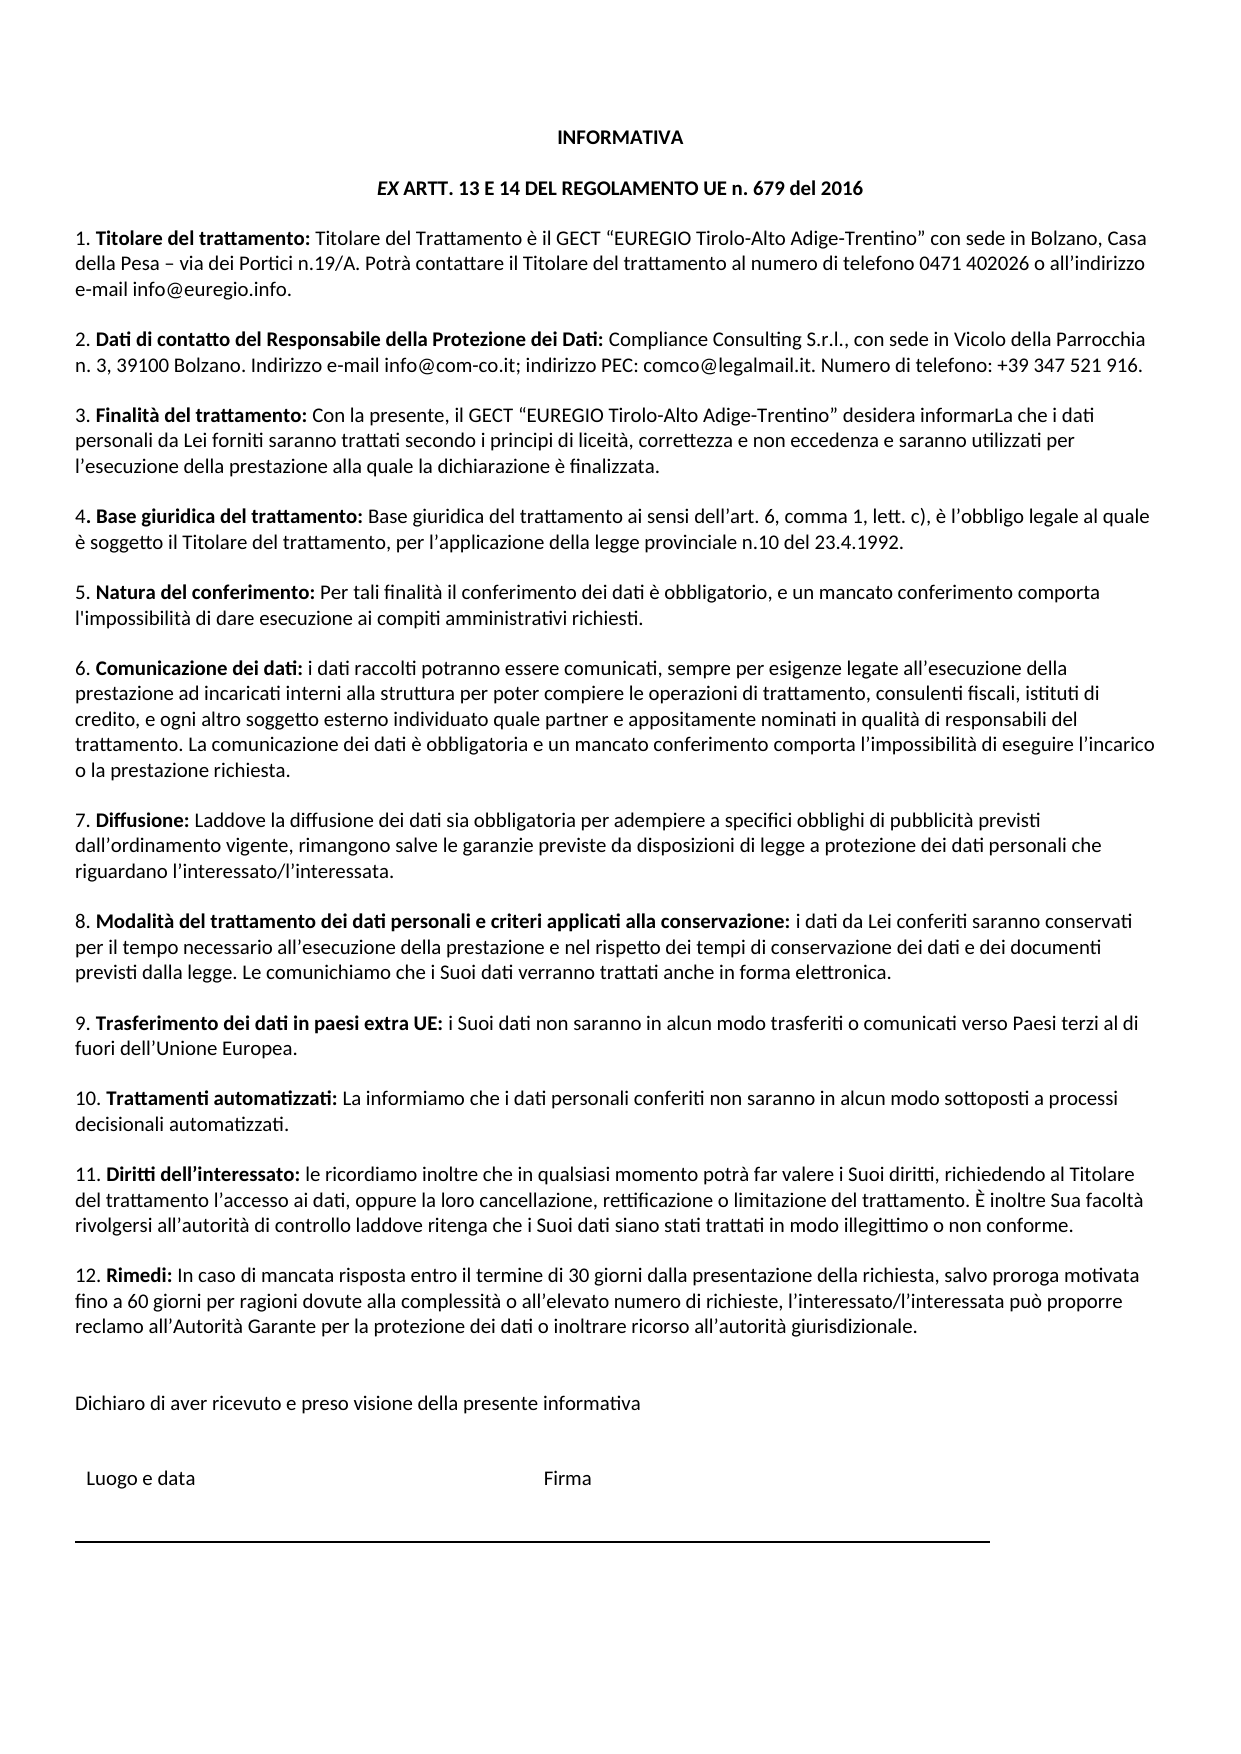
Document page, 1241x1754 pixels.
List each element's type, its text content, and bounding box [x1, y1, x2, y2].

text 8. Modalità del trattamento dei dati personali e criteri applicati alla conservazione: i dati da Lei conferiti saranno conservati per il tempo necessario all’esecuzione della prestazione e nel rispetto dei tempi di conservazione dei dati e dei documenti previsti dalla legge. Le comunichiamo che i Suoi dati verranno trattati anche in forma elettronica. [75, 908, 1165, 985]
text 9. Trasferimento dei dati in paesi extra UE: i Suoi dati non saranno in alcun modo trasferiti o comunicati verso Paesi terzi al di fuori dell’Unione Europea. [75, 1010, 1165, 1061]
text 12. Rimedi: In caso di mancata risposta entro il termine di 30 giorni dalla presentazione della richiesta, salvo proroga motivata fino a 60 giorni per ragioni dovute alla complessità o all’elevato numero di richieste, l’interessato/l’interessata può proporre reclamo all’Autorità Garante per la protezione dei dati o inoltrare ricorso all’autorità giurisdizionale. [75, 1263, 1165, 1339]
text Dichiaro di aver ricevuto e preso visione della presente informativa [75, 1390, 1165, 1415]
table_cell [75, 1491, 532, 1541]
text 7. Diffusione: Laddove la diffusione dei dati sia obbligatoria per adempiere a specifici obblighi di pubblicità previsti dall’ordinamento vigente, rimangono salve le garanzie previste da disposizioni di legge a protezione dei dati personali che riguardano l’interessato/l’interessata. [75, 807, 1165, 883]
table_header Luogo e data [75, 1441, 532, 1491]
table_header Firma [532, 1441, 990, 1491]
text EX ARTT. 13 E 14 DEL REGOLAMENTO UE n. 679 del 2016 [75, 175, 1165, 200]
text 3. Finalità del trattamento: Con la presente, il GECT “EUREGIO Tirolo-Alto Adige-Trentino” desidera informarLa che i dati personali da Lei forniti saranno trattati secondo i principi di liceità, correttezza e non eccedenza e saranno utilizzati per l’esecuzione della prestazione alla quale la dichiarazione è finalizzata. [75, 402, 1165, 478]
text 2. Dati di contatto del Responsabile della Protezione dei Dati: Compliance Consulting S.r.l., con sede in Vicolo della Parrocchia n. 3, 39100 Bolzano. Indirizzo e-mail info@com-co.it; indirizzo PEC: comco@legalmail.it. Numero di telefono: +39 347 521 916. [75, 326, 1165, 377]
text 11. Diritti dell’interessato: le ricordiamo inoltre che in qualsiasi momento potrà far valere i Suoi diritti, richiedendo al Titolare del trattamento l’accesso ai dati, oppure la loro cancellazione, rettificazione o limitazione del trattamento. È inoltre Sua facoltà rivolgersi all’autorità di controllo laddove ritenga che i Suoi dati siano stati trattati in modo illegittimo o non conforme. [75, 1161, 1165, 1238]
text 6. Comunicazione dei dati: i dati raccolti potranno essere comunicati, sempre per esigenze legate all’esecuzione della prestazione ad incaricati interni alla struttura per poter compiere le operazioni di trattamento, consulenti fiscali, istituti di credito, e ogni altro soggetto esterno individuato quale partner e appositamente nominati in qualità di responsabili del trattamento. La comunicazione dei dati è obbligatoria e un mancato conferimento comporta l’impossibilità di eseguire l’incarico o la prestazione richiesta. [75, 655, 1165, 782]
table_cell [532, 1491, 990, 1541]
text INFORMATIVA [75, 124, 1165, 150]
text 10. Trattamenti automatizzati: La informiamo che i dati personali conferiti non saranno in alcun modo sottoposti a processi decisionali automatizzati. [75, 1086, 1165, 1136]
text 1. Titolare del trattamento: Titolare del Trattamento è il GECT “EUREGIO Tirolo-Alto Adige-Trentino” con sede in Bolzano, Casa della Pesa – via dei Portici n.19/A. Potrà contattare il Titolare del trattamento al numero di telefono 0471 402026 o all’indirizzo e-mail info@euregio.info. [75, 225, 1165, 301]
text 5. Natura del conferimento: Per tali finalità il conferimento dei dati è obbligatorio, e un mancato conferimento comporta l'impossibilità di dare esecuzione ai compiti amministrativi richiesti. [75, 579, 1165, 630]
text 4. Base giuridica del trattamento: Base giuridica del trattamento ai sensi dell’art. 6, comma 1, lett. c), è l’obbligo legale al quale è soggetto il Titolare del trattamento, per l’applicazione della legge provinciale n.10 del 23.4.1992. [75, 503, 1165, 554]
